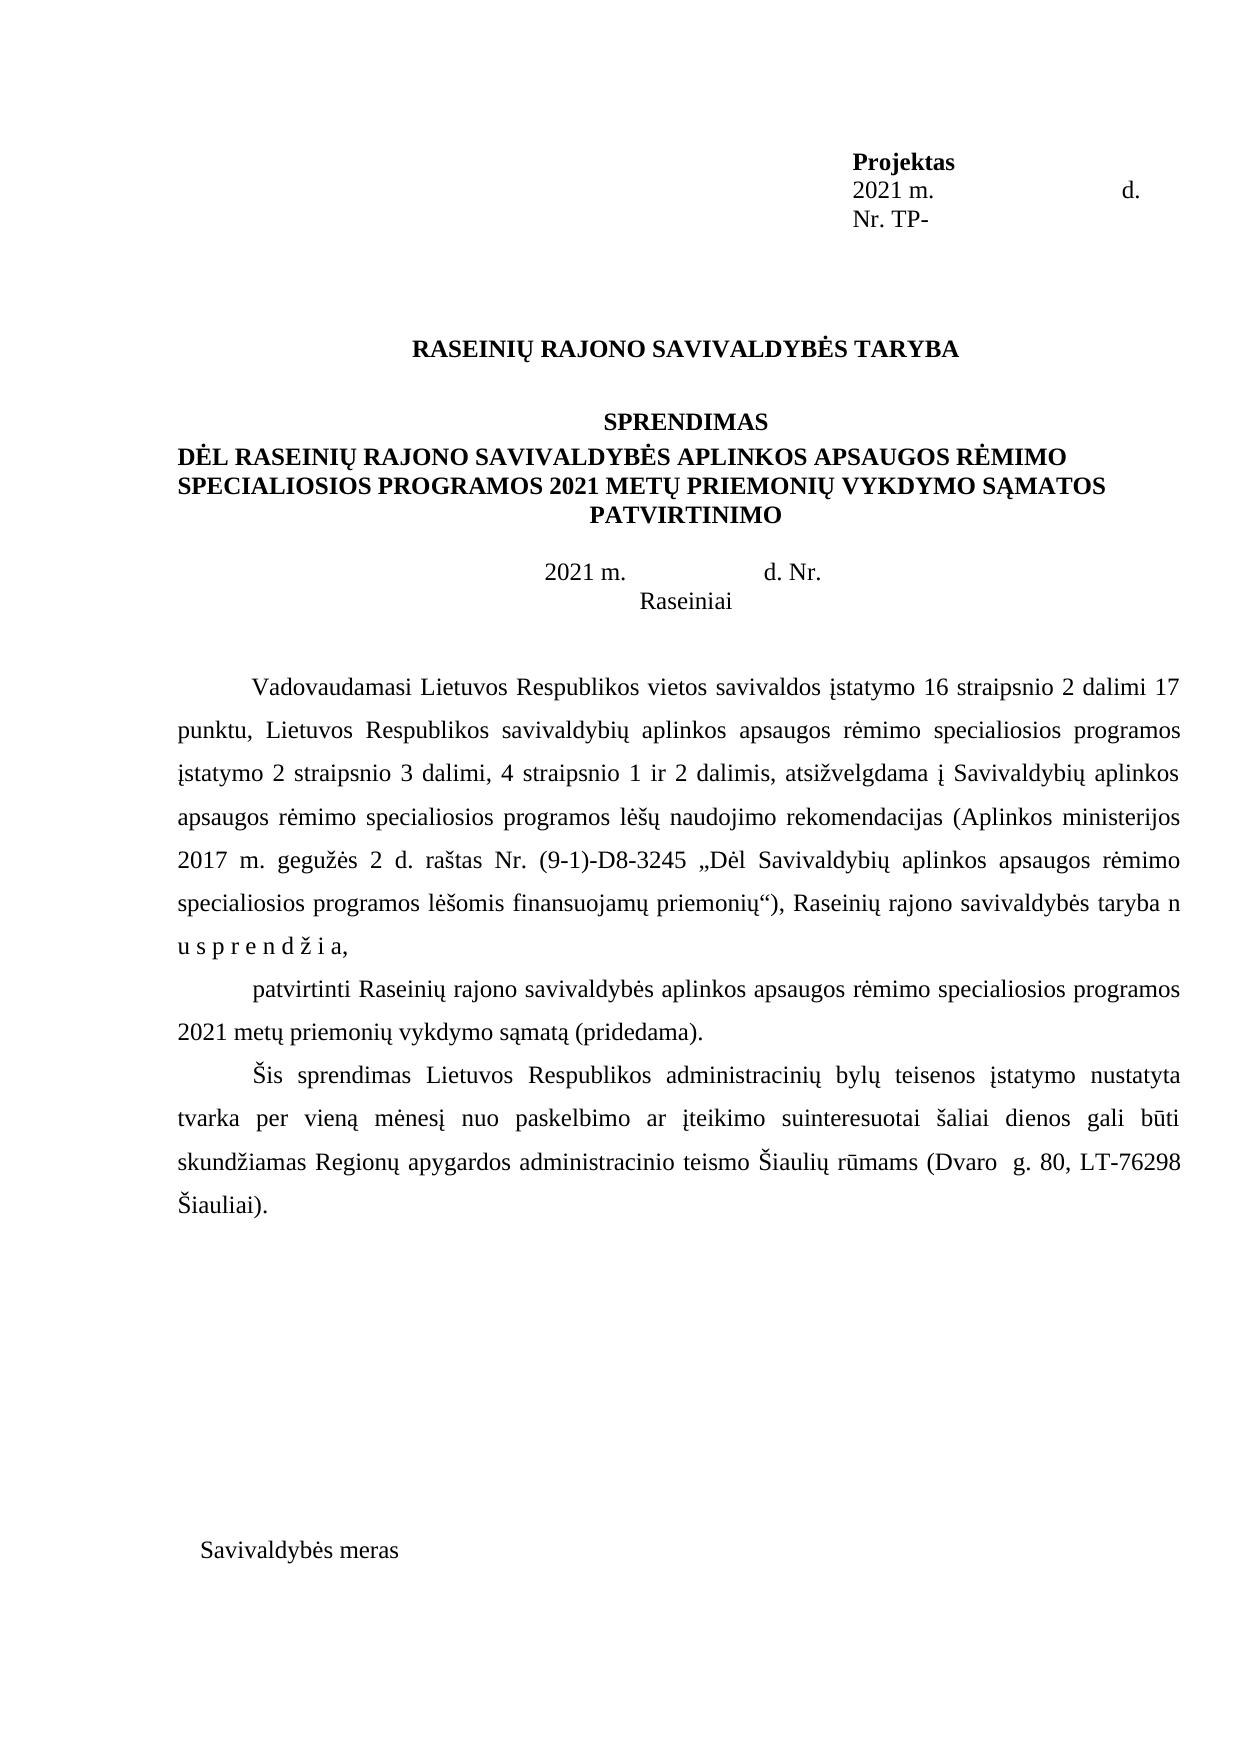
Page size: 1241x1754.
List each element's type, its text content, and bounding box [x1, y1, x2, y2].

text 2021 m. d. [177, 176, 1181, 204]
table_header [573, 1535, 823, 1570]
table_header Savivaldybės meras [189, 1535, 572, 1570]
table_cell DĖL RASEINIŲ RAJONO SAVIVALDYBĖS APLINKOS APSAUGOS RĖMIMO SPECIALIOSIOS PROGRAMOS 2021 METŲ PRIEMONIŲ VYKDYMO sąmatos PATVIRTINIMO [177, 443, 1194, 529]
table_cell 2021 m. d. Nr. Raseiniai [177, 529, 1194, 629]
text Projektas [177, 147, 1181, 176]
text patvirtinti Raseinių rajono savivaldybės aplinkos apsaugos rėmimo specialiosios programos 2021 metų priemonių vykdymo sąmatą (pridedama). [177, 974, 1181, 1046]
text Vadovaudamasi Lietuvos Respublikos vietos savivaldos įstatymo 16 straipsnio 2 dalimi 17 punktu, Lietuvos Respublikos savivaldybių aplinkos apsaugos rėmimo specialiosios programos įstatymo 2 straipsnio 3 dalimi, 4 straipsnio 1 ir 2 dalimis, atsižvelgdama į Savivaldybių aplinkos apsaugos rėmimo specialiosios programos lėšų naudojimo rekomendacijas (Aplinkos ministerijos 2017 m. gegužės 2 d. raštas Nr. (9-1)-D8-3245 „Dėl Savivaldybių aplinkos apsaugos rėmimo specialiosios programos lėšomis finansuojamų priemonių“), Raseinių rajono savivaldybės taryba n u s p r e n d ž i a, [177, 672, 1181, 960]
table_cell RASEINIŲ RAJONO SAVIVALDYBĖS TARYBA [177, 335, 1194, 407]
text Šis sprendimas Lietuvos Respublikos administracinių bylų teisenos įstatymo nustatyta tvarka per vieną mėnesį nuo paskelbimo ar įteikimo suinteresuotai šaliai dienos gali būti skundžiamas Regionų apygardos administracinio teismo Šiaulių rūmams (Dvaro g. 80, LT-76298 Šiauliai). [177, 1060, 1181, 1218]
table_header [824, 1535, 1192, 1570]
table_header [177, 262, 1194, 334]
text Nr. TP- [177, 204, 1181, 233]
table_cell SPRENDIMAS [177, 407, 1194, 442]
